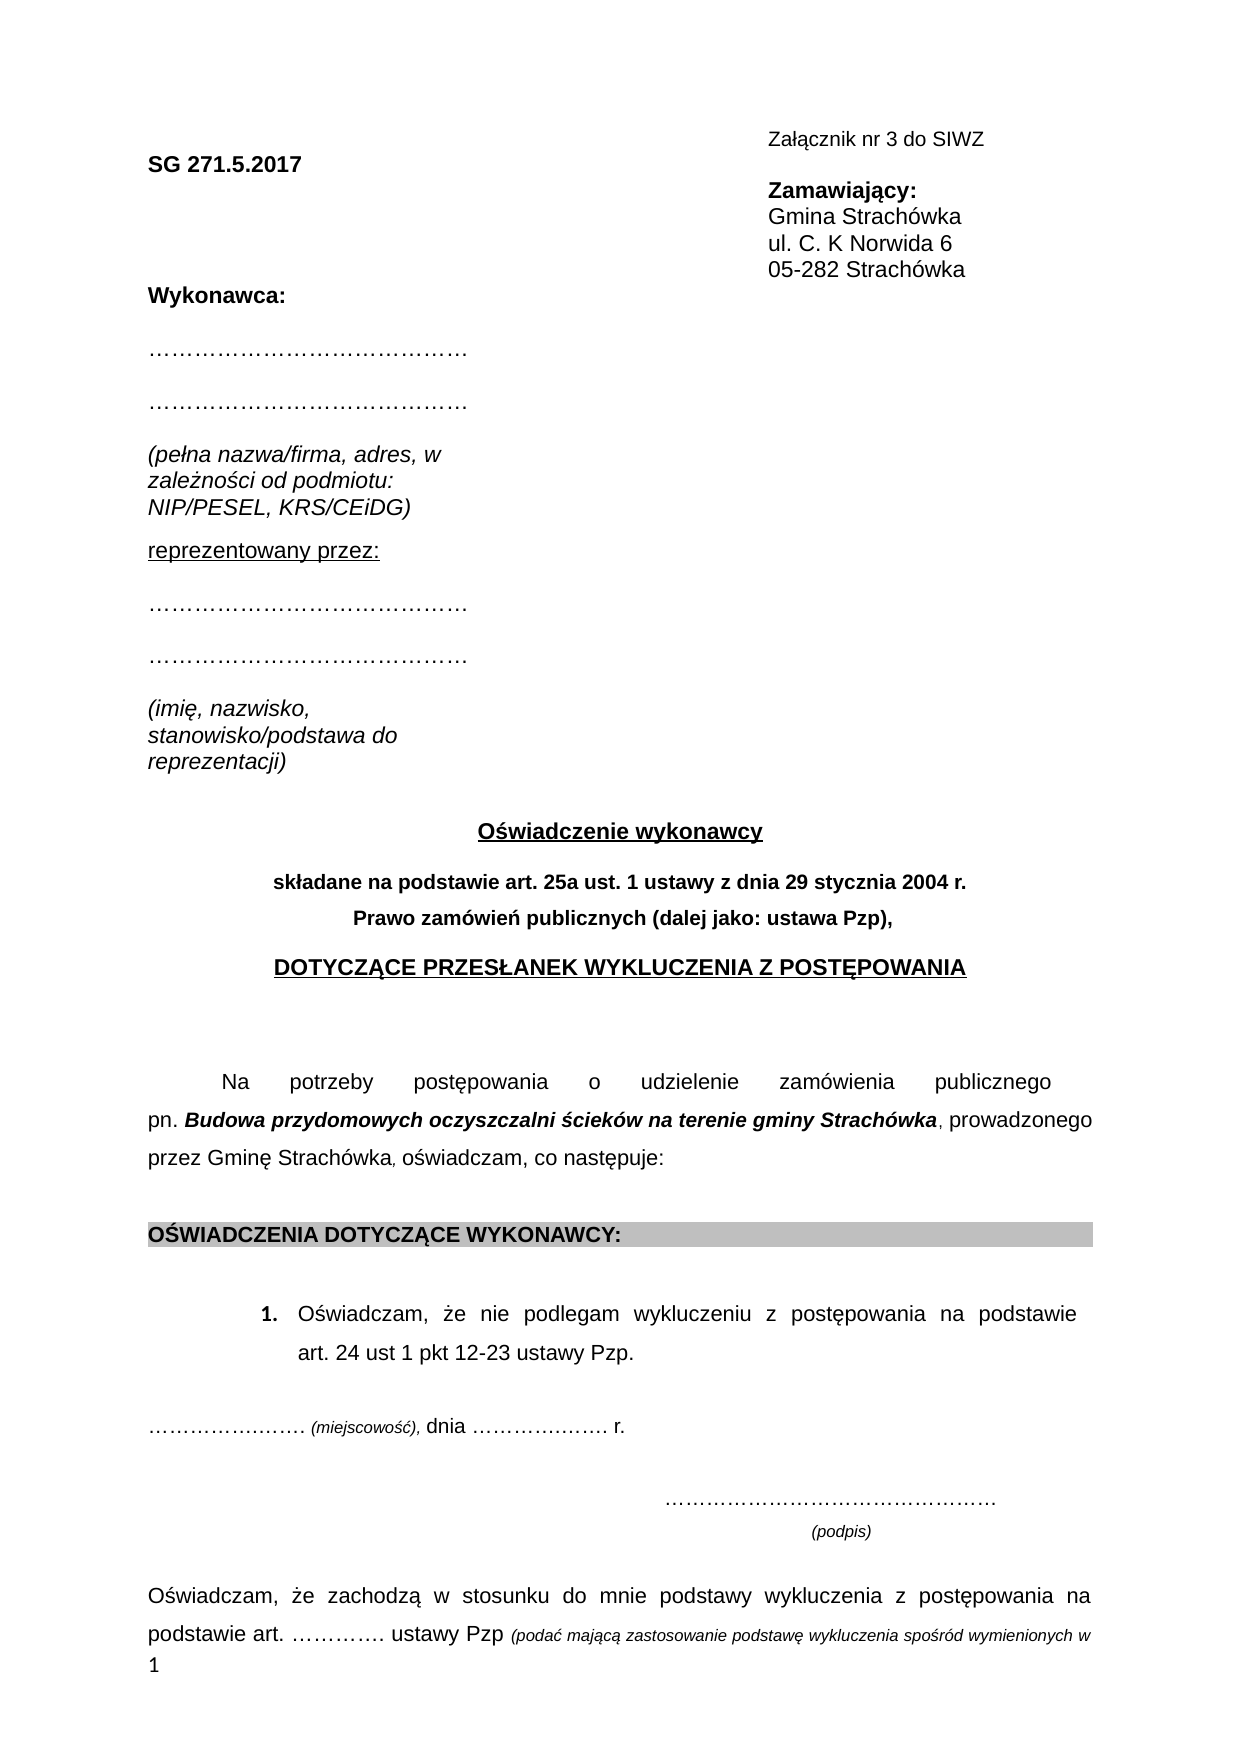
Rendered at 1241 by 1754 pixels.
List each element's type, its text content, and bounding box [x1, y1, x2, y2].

text Wykonawca: [148, 282, 1093, 309]
text SG 271.5.2017 [148, 151, 1093, 177]
text 05-282 Strachówka [768, 256, 1093, 282]
text ………………………………………… [148, 1486, 1093, 1509]
text ul. C. K Norwida 6 [768, 230, 1093, 256]
list Oświadczam, że nie podlegam wykluczeniu z postępowania na podstawie art. 24 ust 1 pkt 12-23 ustawy Pzp. [260, 1299, 1093, 1365]
text (podpis) [738, 1522, 1093, 1541]
text (pełna nazwa/firma, adres, w zależności od podmiotu: NIP/PESEL, KRS/CEiDG) [148, 441, 472, 520]
text Oświadczam, że zachodzą w stosunku do mnie podstawy wykluczenia z postępowania na podstawie art. …………. ustawy Pzp (podać mającą zastosowanie podstawę wykluczenia spośród wymienionych w [148, 1583, 1093, 1646]
text Załącznik nr 3 do SIWZ [694, 126, 1093, 150]
text reprezentowany przez: [148, 537, 1093, 563]
text …………….……. (miejscowość), dnia ………….……. r. [148, 1414, 1093, 1438]
text Zamawiający: [694, 177, 1093, 203]
text ………………………………………………………………………… [148, 335, 472, 414]
text (imię, nazwisko, stanowisko/podstawa do reprezentacji) [148, 695, 472, 774]
text Prawo zamówień publicznych (dalej jako: ustawa Pzp), [148, 906, 1093, 929]
text Na potrzeby postępowania o udzielenie zamówienia publicznego pn. Budowa przydomowych oczyszczalni ścieków na terenie gminy Strachówka, prowadzonego przez Gminę Strachówka, oświadczam, co następuje: [148, 1069, 1093, 1170]
text Gmina Strachówka [768, 203, 1093, 230]
text Oświadczenie wykonawcy [148, 818, 1093, 844]
text DOTYCZĄCE PRZESŁANEK WYKLUCZENIA Z POSTĘPOWANIA [148, 954, 1093, 980]
text ………………………………………………………………………… [148, 589, 472, 669]
text OŚWIADCZENIA DOTYCZĄCE WYKONAWCY: [148, 1222, 1093, 1247]
text składane na podstawie art. 25a ust. 1 ustawy z dnia 29 stycznia 2004 r. [148, 870, 1093, 894]
